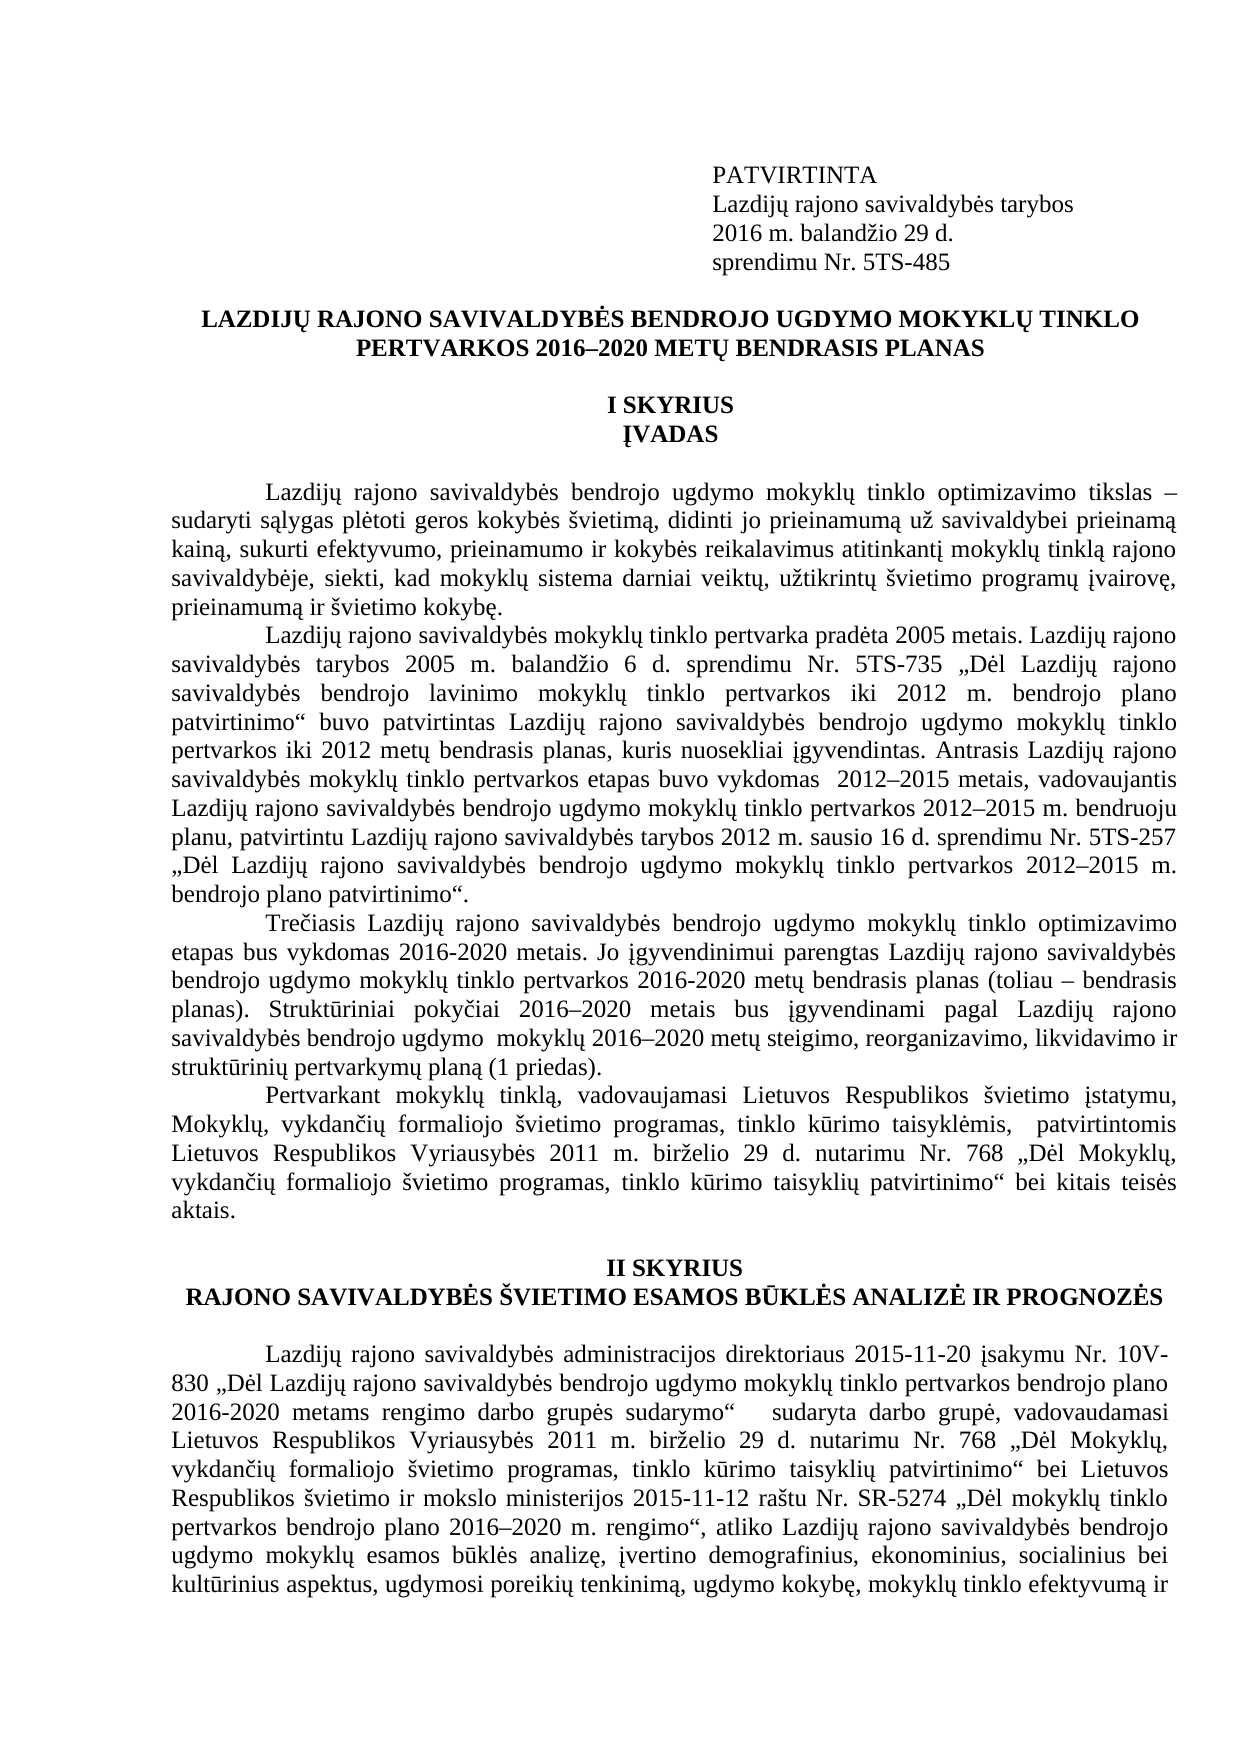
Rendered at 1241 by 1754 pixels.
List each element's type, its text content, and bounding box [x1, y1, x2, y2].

text Lazdijų rajono savivaldybės tarybos [712, 189, 1169, 218]
text RAJONO SAVIVALDYBĖS ŠVIETIMO ESAMOS BŪKLĖS ANALIZĖ IR PROGNOZĖS [171, 1282, 1178, 1311]
text Pertvarkant mokyklų tinklą, vadovaujamasi Lietuvos Respublikos švietimo įstatymu, Mokyklų, vykdančių formaliojo švietimo programas, tinklo kūrimo taisyklėmis, patvirtintomis Lietuvos Respublikos Vyriausybės 2011 m. birželio 29 d. nutarimu Nr. 768 „Dėl Mokyklų, vykdančių formaliojo švietimo programas, tinklo kūrimo taisyklių patvirtinimo“ bei kitais teisės aktais. [171, 1081, 1178, 1224]
text 2016 m. balandžio 29 d. [712, 218, 1169, 247]
text PATVIRTINTA [712, 161, 1169, 189]
text Trečiasis Lazdijų rajono savivaldybės bendrojo ugdymo mokyklų tinklo optimizavimo etapas bus vykdomas 2016-2020 metais. Jo įgyvendinimui parengtas Lazdijų rajono savivaldybės bendrojo ugdymo mokyklų tinklo pertvarkos 2016-2020 metų bendrasis planas (toliau – bendrasis planas). Struktūriniai pokyčiai 2016–2020 metais bus įgyvendinami pagal Lazdijų rajono savivaldybės bendrojo ugdymo mokyklų 2016–2020 metų steigimo, reorganizavimo, likvidavimo ir struktūrinių pertvarkymų planą (1 priedas). [171, 908, 1178, 1081]
text Lazdijų rajono savivaldybės mokyklų tinklo pertvarka pradėta 2005 metais. Lazdijų rajono savivaldybės tarybos 2005 m. balandžio 6 d. sprendimu Nr. 5TS-735 „Dėl Lazdijų rajono savivaldybės bendrojo lavinimo mokyklų tinklo pertvarkos iki 2012 m. bendrojo plano patvirtinimo“ buvo patvirtintas Lazdijų rajono savivaldybės bendrojo ugdymo mokyklų tinklo pertvarkos iki 2012 metų bendrasis planas, kuris nuosekliai įgyvendintas. Antrasis Lazdijų rajono savivaldybės mokyklų tinklo pertvarkos etapas buvo vykdomas 2012–2015 metais, vadovaujantis Lazdijų rajono savivaldybės bendrojo ugdymo mokyklų tinklo pertvarkos 2012–2015 m. bendruoju planu, patvirtintu Lazdijų rajono savivaldybės tarybos 2012 m. sausio 16 d. sprendimu Nr. 5TS-257 „Dėl Lazdijų rajono savivaldybės bendrojo ugdymo mokyklų tinklo pertvarkos 2012–2015 m. bendrojo plano patvirtinimo“. [171, 621, 1178, 908]
text I SKYRIUS [171, 391, 1169, 419]
text ĮVADAS [171, 419, 1169, 448]
text sprendimu Nr. 5TS-485 [712, 247, 1169, 276]
text Lazdijų rajono savivaldybės bendrojo ugdymo mokyklų tinklo optimizavimo tikslas – sudaryti sąlygas plėtoti geros kokybės švietimą, didinti jo prieinamumą už savivaldybei prieinamą kainą, sukurti efektyvumo, prieinamumo ir kokybės reikalavimus atitinkantį mokyklų tinklą rajono savivaldybėje, siekti, kad mokyklų sistema darniai veiktų, užtikrintų švietimo programų įvairovę, prieinamumą ir švietimo kokybę. [171, 477, 1178, 621]
text LAZDIJŲ RAJONO SAVIVALDYBĖS BENDROJO UGDYMO MOKYKLŲ TINKLO PERTVARKOS 2016–2020 METŲ BENDRASIS PLANAS [171, 304, 1169, 362]
text Lazdijų rajono savivaldybės administracijos direktoriaus 2015-11-20 įsakymu Nr. 10V-830 „Dėl Lazdijų rajono savivaldybės bendrojo ugdymo mokyklų tinklo pertvarkos bendrojo plano 2016-2020 metams rengimo darbo grupės sudarymo“ sudaryta darbo grupė, vadovaudamasi Lietuvos Respublikos Vyriausybės 2011 m. birželio 29 d. nutarimu Nr. 768 „Dėl Mokyklų, vykdančių formaliojo švietimo programas, tinklo kūrimo taisyklių patvirtinimo“ bei Lietuvos Respublikos švietimo ir mokslo ministerijos 2015-11-12 raštu Nr. SR-5274 „Dėl mokyklų tinklo pertvarkos bendrojo plano 2016–2020 m. rengimo“, atliko Lazdijų rajono savivaldybės bendrojo ugdymo mokyklų esamos būklės analizę, įvertino demografinius, ekonominius, socialinius bei kultūrinius aspektus, ugdymosi poreikių tenkinimą, ugdymo kokybę, mokyklų tinklo efektyvumą ir [171, 1339, 1169, 1598]
text II SKYRIUS [171, 1253, 1178, 1282]
